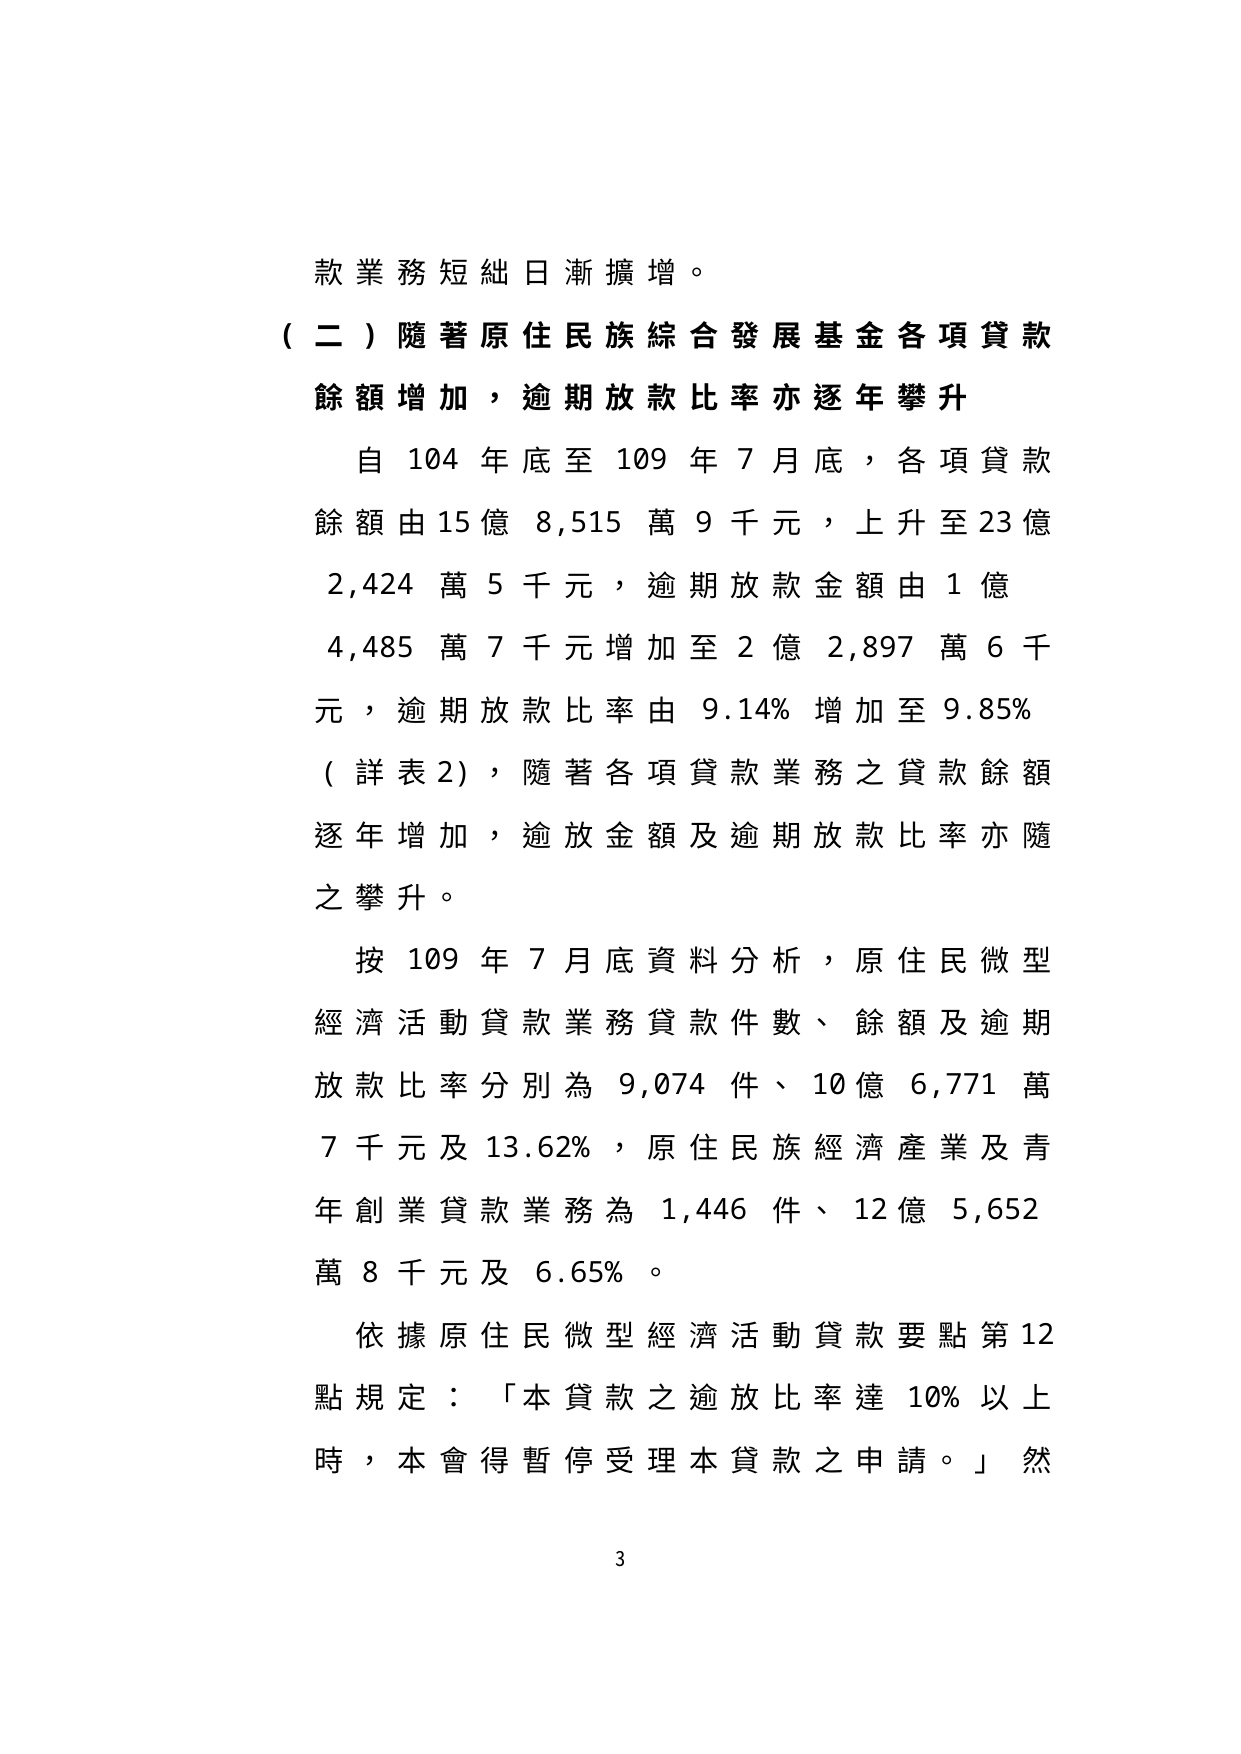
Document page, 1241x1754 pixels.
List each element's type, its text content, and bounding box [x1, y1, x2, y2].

text 按109年7月底資料分析，原住民微型經濟活動貸款業務貸款件數、餘額及逾期放款比率分別為9,074件、10億6,771萬7千元及13.62%，原住民族經濟產業及青年創業貸款業務為1,446件、12億5,652萬8千元及6.65%。 [271, 917, 1058, 1292]
text 款業務短絀日漸擴增。 [271, 229, 1058, 292]
text 依據原住民微型經濟活動貸款要點第12點規定：「本貸款之逾放比率達10%以上時，本會得暫停受理本貸款之申請。」然 [271, 1292, 1058, 1479]
text (二)隨著原住民族綜合發展基金各項貸款餘額增加，逾期放款比率亦逐年攀升 [242, 292, 1058, 417]
text 自104年底至109年7月底，各項貸款餘額由15億8,515萬9千元，上升至23億2,424萬5千元，逾期放款金額由1億4,485萬7千元增加至2億2,897萬6千元，逾期放款比率由9.14%增加至9.85%(詳表2)，隨著各項貸款業務之貸款餘額逐年增加，逾放金額及逾期放款比率亦隨之攀升。 [271, 417, 1058, 917]
